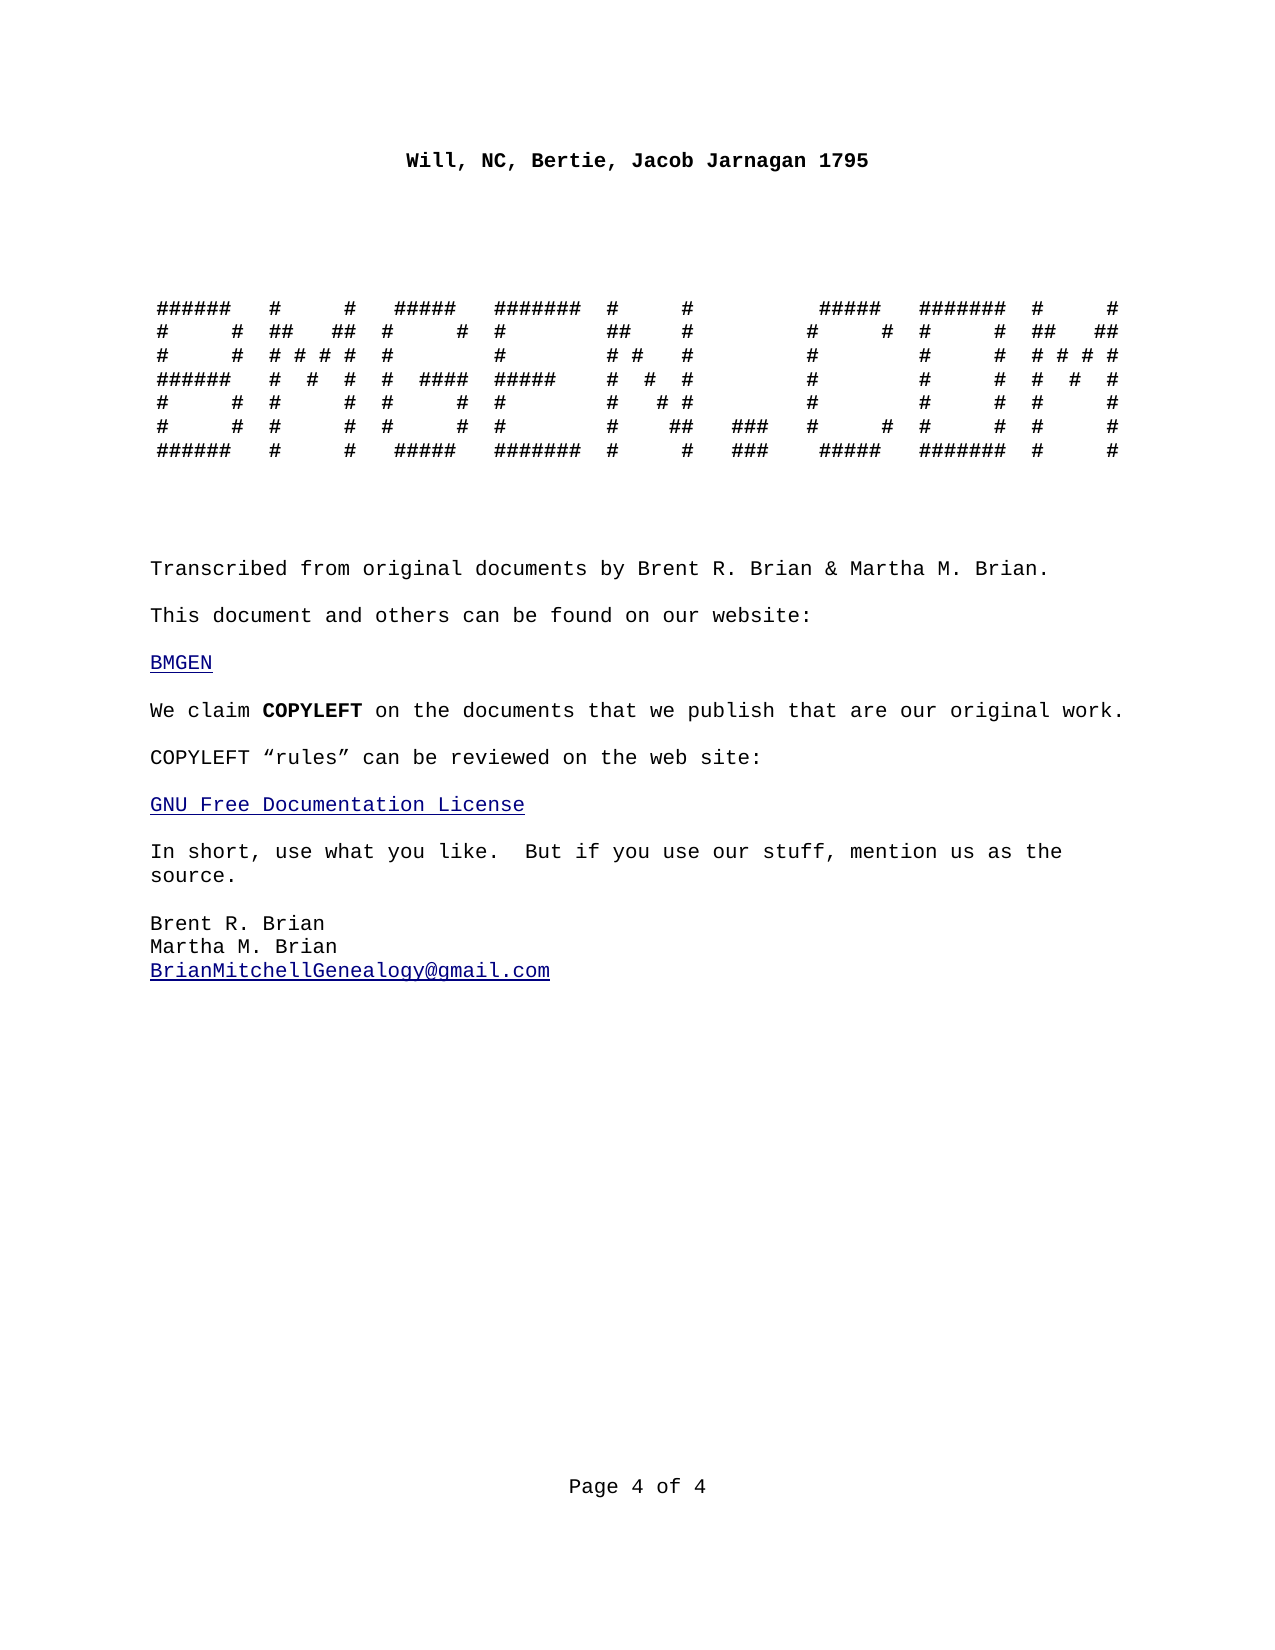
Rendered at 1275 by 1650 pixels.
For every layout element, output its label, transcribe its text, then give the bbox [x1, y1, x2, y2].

text # # # # # # # # # # # # # # # # # # [150, 345, 1125, 369]
text # # # # # # # # ## ### # # # # # # [150, 416, 1125, 439]
text ###### # # ##### ####### # # ##### ####### # # [150, 298, 1125, 321]
text # # # # # # # # # # # # # # # [150, 392, 1125, 416]
text In short, use what you like. But if you use our stuff, mention us as the source. [150, 842, 1125, 889]
text This document and others can be found on our website: [150, 605, 1125, 629]
text ###### # # ##### ####### # # ### ##### ####### # # [150, 439, 1125, 463]
text BMGEN [150, 652, 1125, 676]
text GNU Free Documentation License [150, 794, 1125, 818]
text We claim COPYLEFT on the documents that we publish that are our original work. [150, 700, 1125, 723]
text ###### # # # # #### ##### # # # # # # # # # [150, 369, 1125, 392]
text BrianMitchellGenealogy@gmail.com [150, 960, 1125, 983]
text Brent R. Brian [150, 912, 1125, 936]
text Transcribed from original documents by Brent R. Brian & Martha M. Brian. [150, 558, 1125, 581]
text COPYLEFT “rules” can be reviewed on the web site: [150, 747, 1125, 771]
text # # ## ## # # # ## # # # # # ## ## [150, 321, 1125, 345]
text Martha M. Brian [150, 936, 1125, 960]
